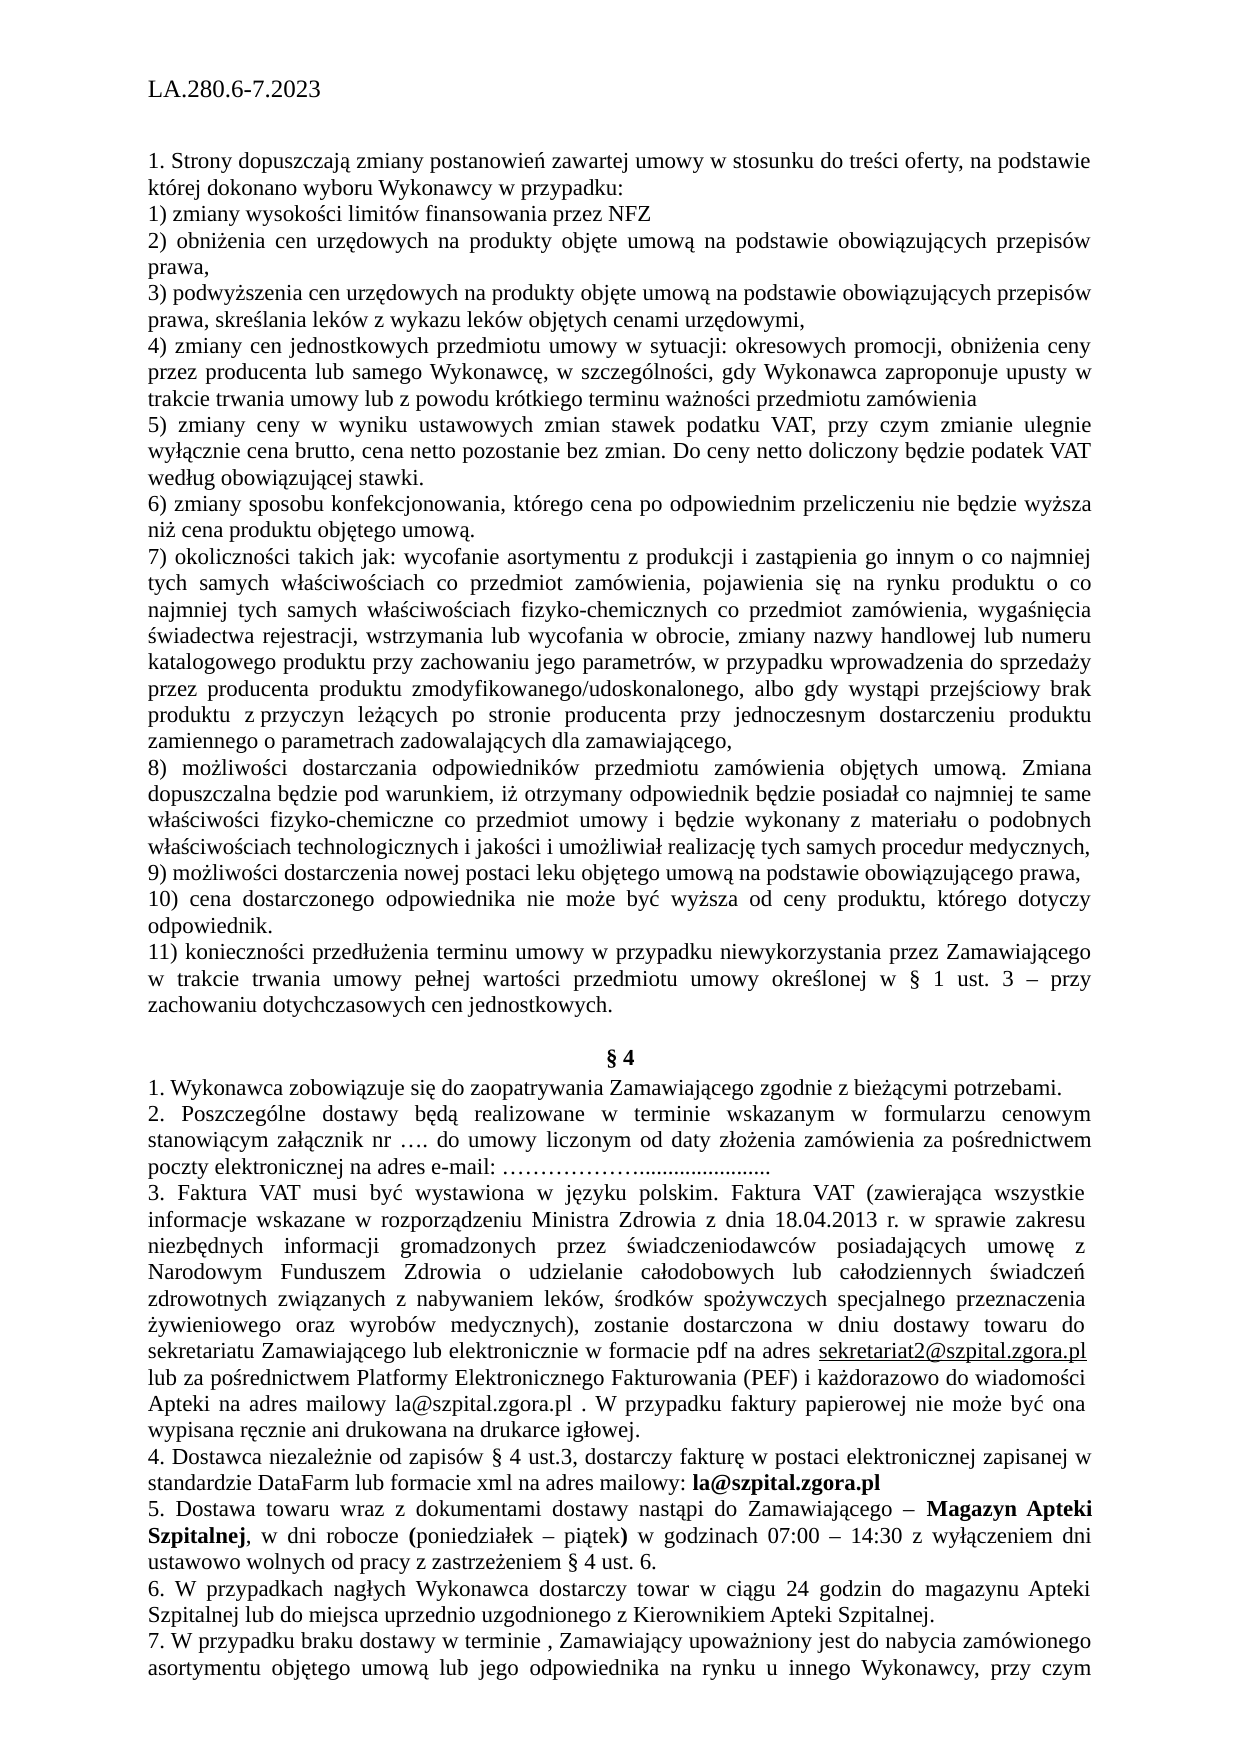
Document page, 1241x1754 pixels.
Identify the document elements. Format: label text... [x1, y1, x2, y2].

text 1. Strony dopuszczają zmiany postanowień zawartej umowy w stosunku do treści oferty, na podstawie której dokonano wyboru Wykonawcy w przypadku: [148, 148, 1093, 200]
text 7. W przypadku braku dostawy w terminie , Zamawiający upoważniony jest do nabycia zamówionego asortymentu objętego umową lub jego odpowiednika na rynku u innego Wykonawcy, przy czym [148, 1627, 1093, 1680]
text 6. W przypadkach nagłych Wykonawca dostarczy towar w ciągu 24 godzin do magazynu Apteki Szpitalnej lub do miejsca uprzednio uzgodnionego z Kierownikiem Apteki Szpitalnej. [148, 1574, 1093, 1627]
text 6) zmiany sposobu konfekcjonowania, którego cena po odpowiednim przeliczeniu nie będzie wyższa niż cena produktu objętego umową. [148, 490, 1093, 543]
text 9) możliwości dostarczenia nowej postaci leku objętego umową na podstawie obowiązującego prawa, [148, 859, 1093, 886]
text 3. Faktura VAT musi być wystawiona w języku polskim. Faktura VAT (zawierająca wszystkie informacje wskazane w rozporządzeniu Ministra Zdrowia z dnia 18.04.2013 r. w sprawie zakresu niezbędnych informacji gromadzonych przez świadczeniodawców posiadających umowę z Narodowym Funduszem Zdrowia o udzielanie całodobowych lub całodziennych świadczeń zdrowotnych związanych z nabywaniem leków, środków spożywczych specjalnego przeznaczenia żywieniowego oraz wyrobów medycznych), zostanie dostarczona w dniu dostawy towaru do sekretariatu Zamawiającego lub elektronicznie w formacie pdf na adres sekretariat2@szpital.zgora.pl lub za pośrednictwem Platformy Elektronicznego Fakturowania (PEF) i każdorazowo do wiadomości Apteki na adres mailowy la@szpital.zgora.pl . W przypadku faktury papierowej nie może być ona wypisana ręcznie ani drukowana na drukarce igłowej. [148, 1179, 1087, 1443]
text 7) okoliczności takich jak: wycofanie asortymentu z produkcji i zastąpienia go innym o co najmniej tych samych właściwościach co przedmiot zamówienia, pojawienia się na rynku produktu o co najmniej tych samych właściwościach fizyko-chemicznych co przedmiot zamówienia, wygaśnięcia świadectwa rejestracji, wstrzymania lub wycofania w obrocie, zmiany nazwy handlowej lub numeru katalogowego produktu przy zachowaniu jego parametrów, w przypadku wprowadzenia do sprzedaży przez producenta produktu zmodyfikowanego/udoskonalonego, albo gdy wystąpi przejściowy brak produktu z przyczyn leżących po stronie producenta przy jednoczesnym dostarczeniu produktu zamiennego o parametrach zadowalających dla zamawiającego, [148, 543, 1093, 754]
text 11) konieczności przedłużenia terminu umowy w przypadku niewykorzystania przez Zamawiającego w trakcie trwania umowy pełnej wartości przedmiotu umowy określonej w § 1 ust. 3 – przy zachowaniu dotychczasowych cen jednostkowych. [148, 938, 1093, 1017]
text 10) cena dostarczonego odpowiednika nie może być wyższa od ceny produktu, którego dotyczy odpowiednik. [148, 886, 1093, 938]
text 5) zmiany ceny w wyniku ustawowych zmian stawek podatku VAT, przy czym zmianie ulegnie wyłącznie cena brutto, cena netto pozostanie bez zmian. Do ceny netto doliczony będzie podatek VAT według obowiązującej stawki. [148, 411, 1093, 490]
text 4. Dostawca niezależnie od zapisów § 4 ust.3, dostarczy fakturę w postaci elektronicznej zapisanej w standardzie DataFarm lub formacie xml na adres mailowy: la@szpital.zgora.pl [148, 1443, 1093, 1496]
text 4) zmiany cen jednostkowych przedmiotu umowy w sytuacji: okresowych promocji, obniżenia ceny przez producenta lub samego Wykonawcę, w szczególności, gdy Wykonawca zaproponuje upusty w trakcie trwania umowy lub z powodu krótkiego terminu ważności przedmiotu zamówienia [148, 332, 1093, 411]
text 2) obniżenia cen urzędowych na produkty objęte umową na podstawie obowiązujących przepisów prawa, [148, 227, 1093, 279]
text 1) zmiany wysokości limitów finansowania przez NFZ [148, 200, 1093, 227]
text 1. Wykonawca zobowiązuje się do zaopatrywania Zamawiającego zgodnie z bieżącymi potrzebami. [148, 1074, 1093, 1100]
text 5. Dostawa towaru wraz z dokumentami dostawy nastąpi do Zamawiającego – Magazyn Apteki Szpitalnej, w dni robocze (poniedziałek – piątek) w godzinach 07:00 – 14:30 z wyłączeniem dni ustawowo wolnych od pracy z zastrzeżeniem § 4 ust. 6. [148, 1496, 1093, 1574]
text 3) podwyższenia cen urzędowych na produkty objęte umową na podstawie obowiązujących przepisów prawa, skreślania leków z wykazu leków objętych cenami urzędowymi, [148, 279, 1093, 332]
text 8) możliwości dostarczania odpowiedników przedmiotu zamówienia objętych umową. Zmiana dopuszczalna będzie pod warunkiem, iż otrzymany odpowiednik będzie posiadał co najmniej te same właściwości fizyko-chemiczne co przedmiot umowy i będzie wykonany z materiału o podobnych właściwościach technologicznych i jakości i umożliwiał realizację tych samych procedur medycznych, [148, 754, 1093, 859]
text 2. Poszczególne dostawy będą realizowane w terminie wskazanym w formularzu cenowym stanowiącym załącznik nr …. do umowy liczonym od daty złożenia zamówienia za pośrednictwem poczty elektronicznej na adres e-mail: ………………....................... [148, 1100, 1093, 1179]
text § 4 [153, 1044, 1087, 1070]
